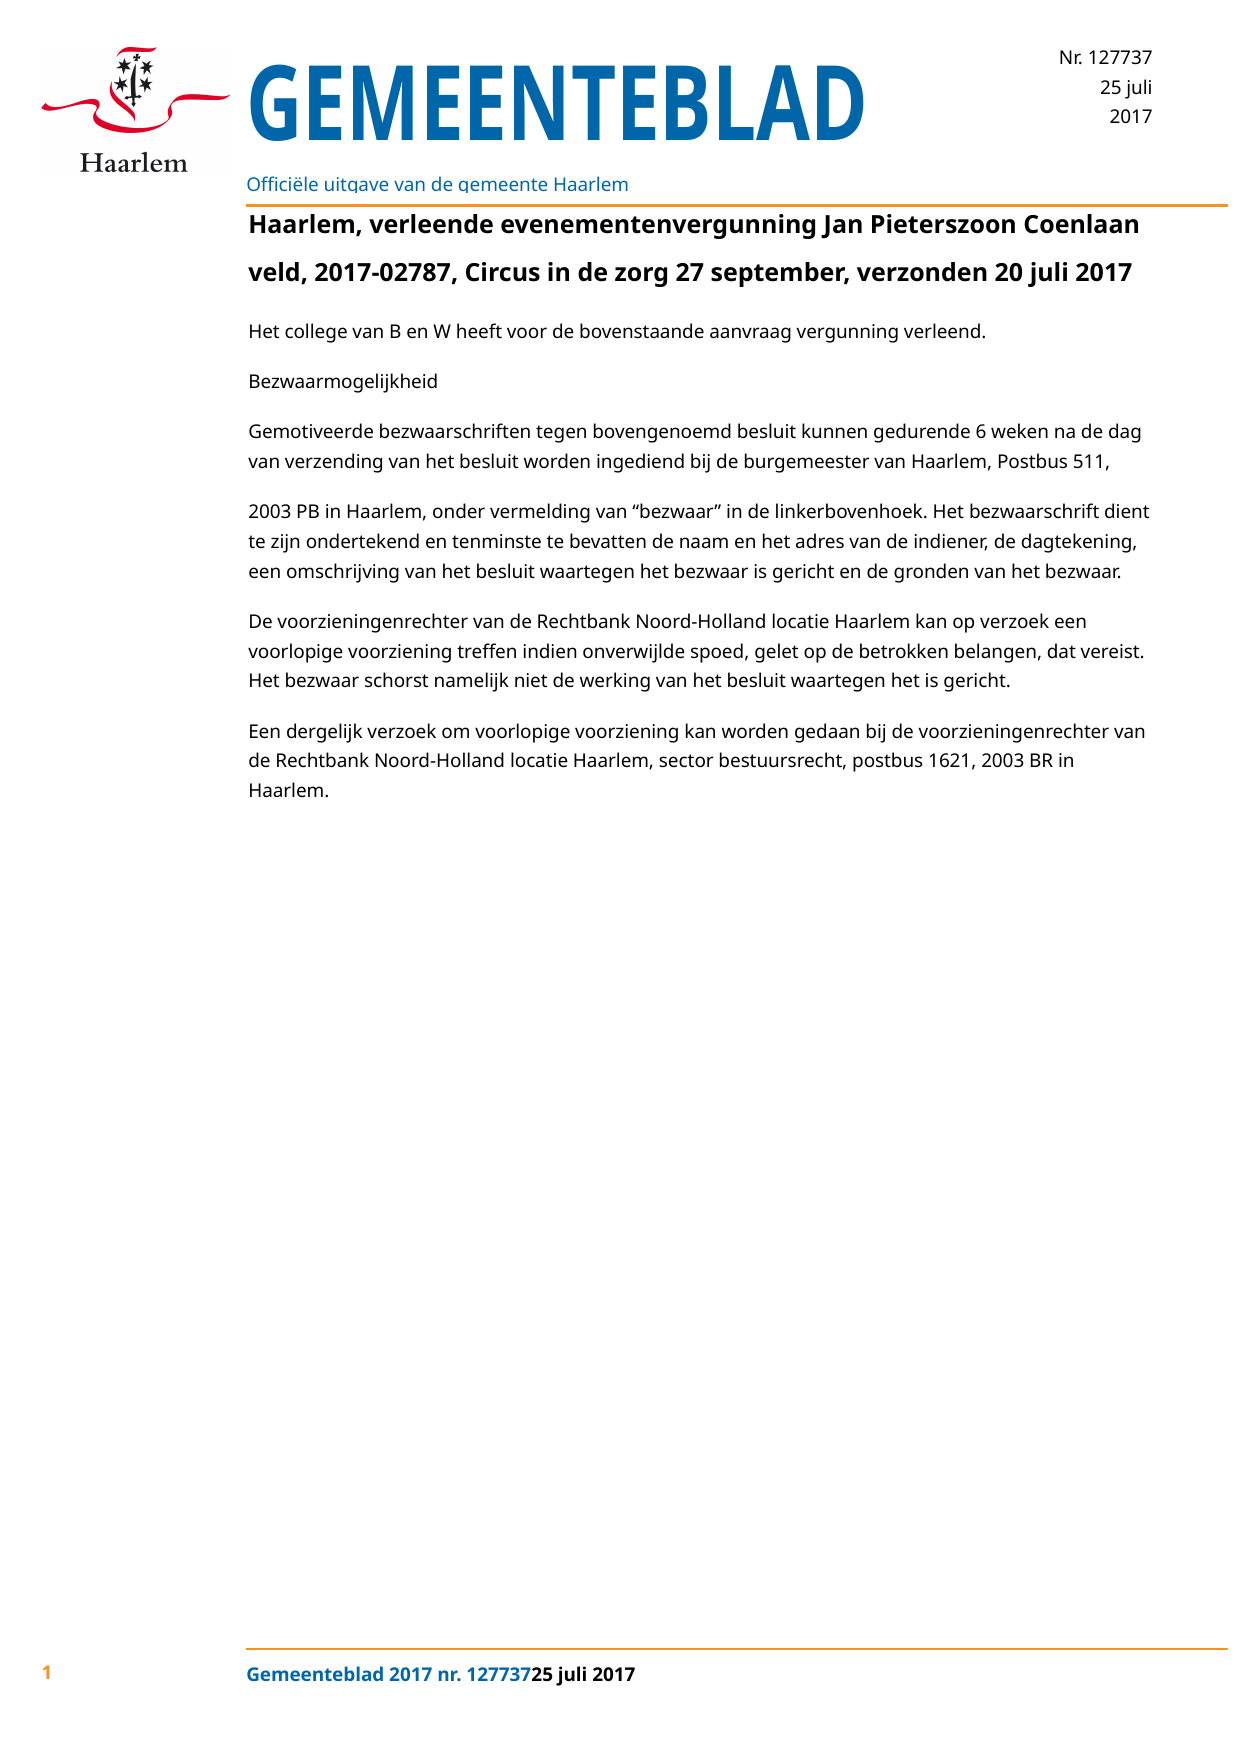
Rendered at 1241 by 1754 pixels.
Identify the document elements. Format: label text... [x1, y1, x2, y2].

text Het college van B en W heeft voor de bovenstaande aanvraag vergunning verleend. [248, 318, 1152, 344]
text Een dergelijk verzoek om voorlopige voorziening kan worden gedaan bij de voorzieningenrechter van de Rechtbank Noord-Holland locatie Haarlem, sector bestuursrecht, postbus 1621, 2003 BR in Haarlem. [248, 718, 1152, 803]
text Bezwaarmogelijkheid [248, 368, 1152, 394]
text Haarlem, verleende evenementenvergunning Jan Pieterszoon Coenlaan veld, 2017-02787, Circus in de zorg 27 september, verzonden 20 juli 2017 [248, 207, 1152, 288]
picture [41, 47, 231, 172]
text 2003 PB in Haarlem, onder vermelding van “bezwaar” in de linkerbovenhoek. Het bezwaarschrift dient te zijn ondertekend en tenminste te bevatten de naam en het adres van de indiener, de dagtekening, een omschrijving van het besluit waartegen het bezwaar is gericht en de gronden van het bezwaar. [248, 499, 1152, 584]
text Gemotiveerde bezwaarschriften tegen bovengenoemd besluit kunnen gedurende 6 weken na de dag van verzending van het besluit worden ingediend bij de burgemeester van Haarlem, Postbus 511, [248, 419, 1152, 474]
text De voorzieningenrechter van de Rechtbank Noord-Holland locatie Haarlem kan op verzoek een voorlopige voorziening treffen indien onverwijlde spoed, gelet op de betrokken belangen, dat vereist. Het bezwaar schorst namelijk niet de werking van het besluit waartegen het is gericht. [248, 608, 1152, 693]
